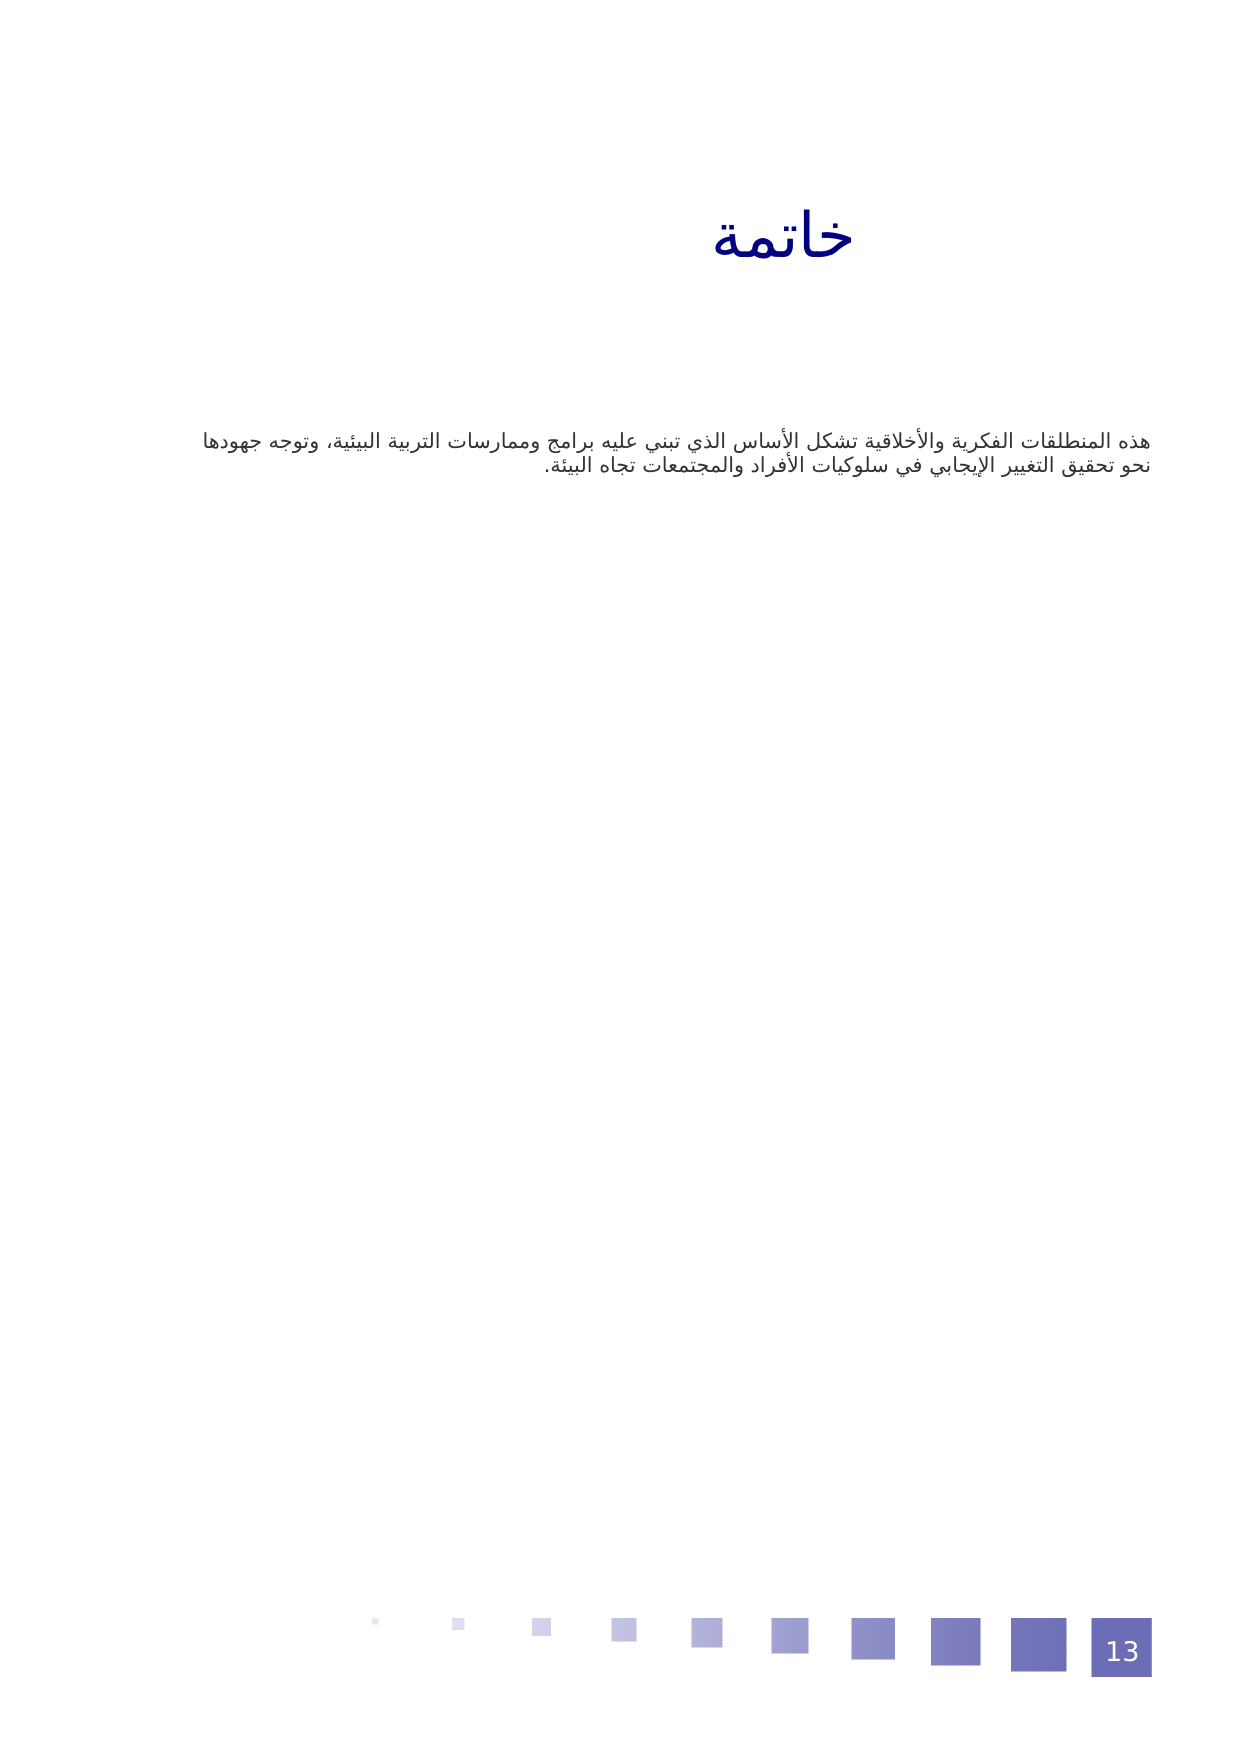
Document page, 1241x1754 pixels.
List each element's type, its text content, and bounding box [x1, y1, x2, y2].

text هذه المنطلقات الفكرية والأخلاقية تشكل الأساس الذي تبني عليه برامج وممارسات التربية البيئية، وتوجه جهودها نحو تحقيق التغيير الإيجابي في سلوكيات الأفراد والمجتمعات تجاه البيئة. [177, 429, 1152, 477]
picture [177, 1618, 1152, 1677]
title خاتمة [213, 199, 856, 272]
